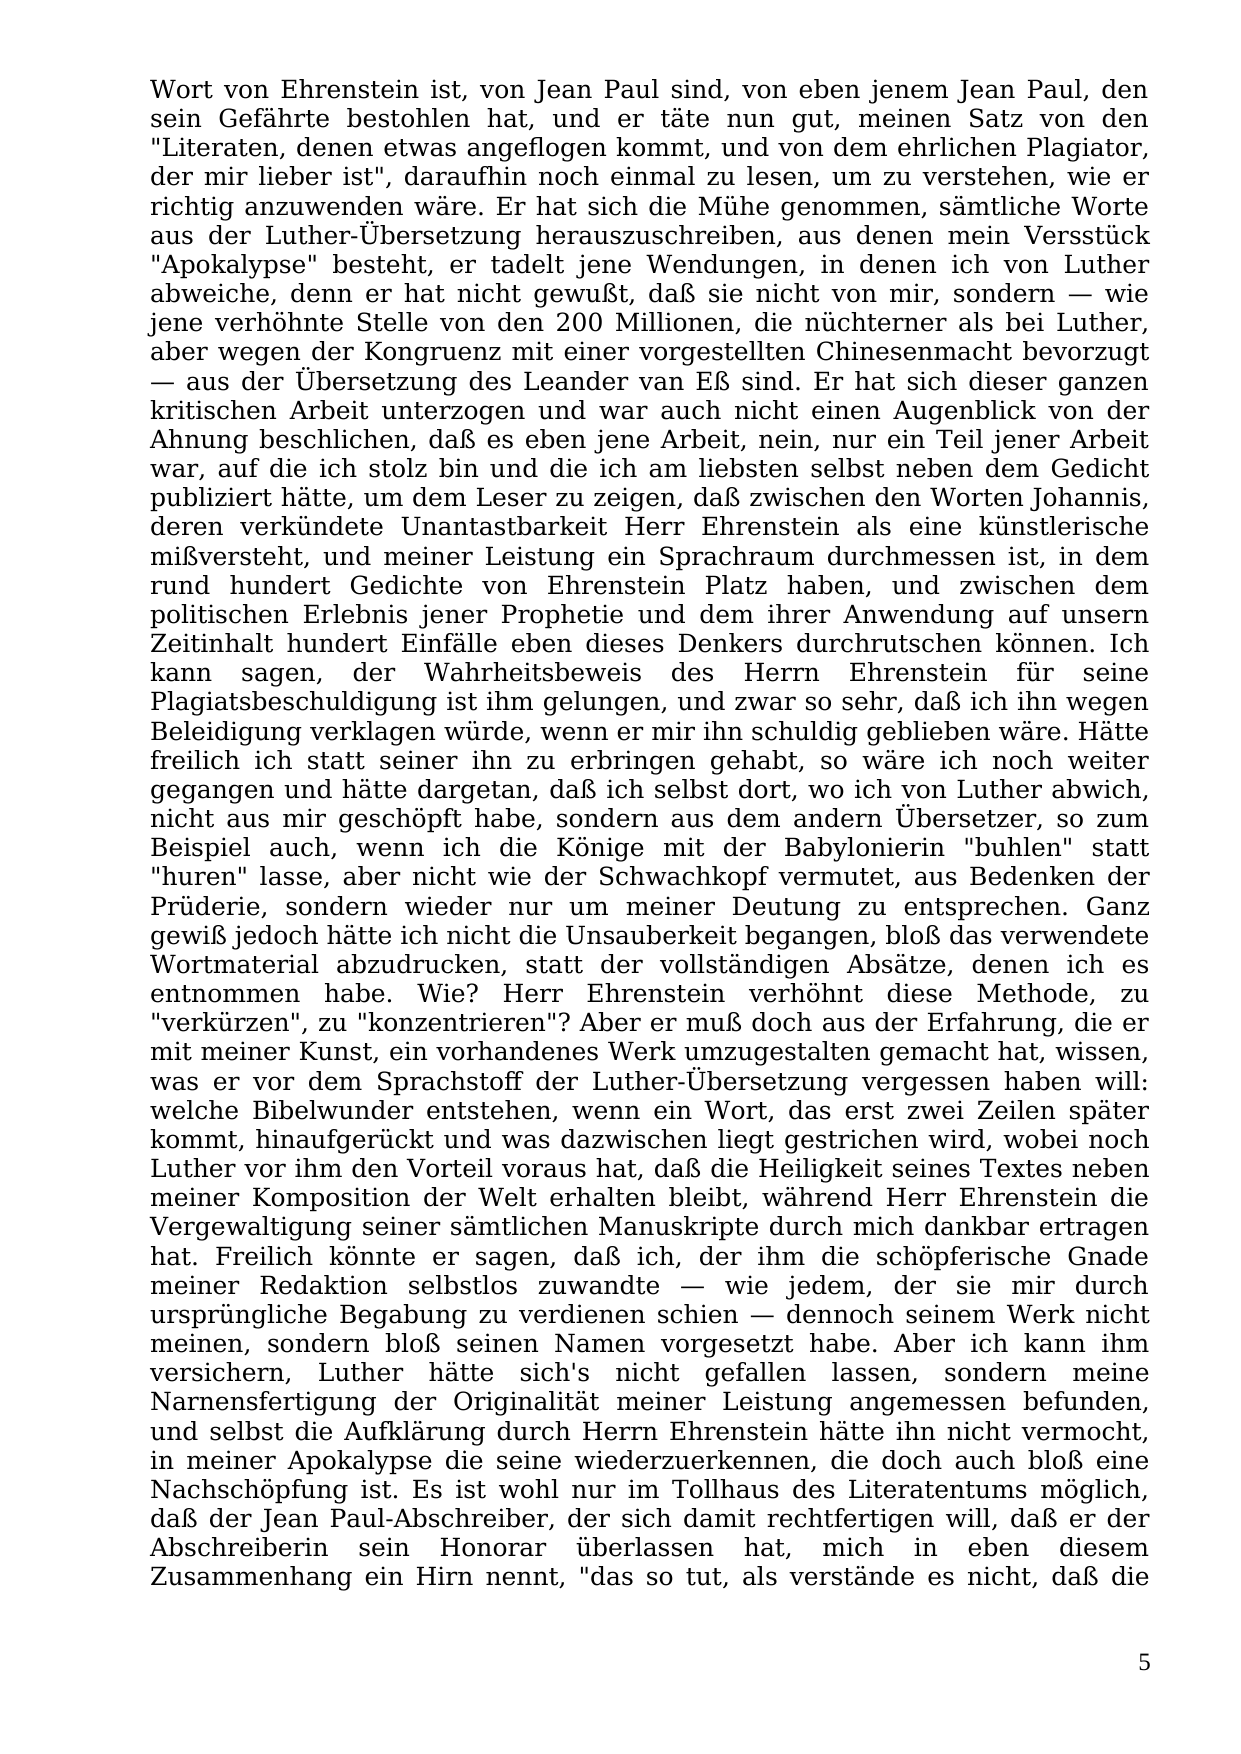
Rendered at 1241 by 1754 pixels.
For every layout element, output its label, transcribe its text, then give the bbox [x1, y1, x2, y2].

text Wort von Ehrenstein ist, von Jean Paul sind, von eben jenem Jean Paul, den sein Gefährte bestohlen hat, und er täte nun gut, meinen Satz von den "Literaten, denen etwas angeflogen kommt, und von dem ehrlichen Plagiator, der mir lieber ist", daraufhin noch einmal zu lesen, um zu verstehen, wie er richtig anzuwenden wäre. Er hat sich die Mühe genommen, sämtliche Worte aus der Luther-Übersetzung herauszuschreiben, aus denen mein Versstück "Apokalypse" besteht, er tadelt jene Wendungen, in denen ich von Luther abweiche, denn er hat nicht gewußt, daß sie nicht von mir, sondern — wie jene verhöhnte Stelle von den 200 Millionen, die nüchterner als bei Luther, aber wegen der Kongruenz mit einer vorgestellten Chinesenmacht bevorzugt — aus der Übersetzung des Leander van Eß sind. Er hat sich dieser ganzen kritischen Arbeit unterzogen und war auch nicht einen Augenblick von der Ahnung beschlichen, daß es eben jene Arbeit, nein, nur ein Teil jener Arbeit war, auf die ich stolz bin und die ich am liebsten selbst neben dem Gedicht publiziert hätte, um dem Leser zu zeigen, daß zwischen den Worten Johannis, deren verkündete Unantastbarkeit Herr Ehrenstein als eine künstlerische mißversteht, und meiner Leistung ein Sprachraum durchmessen ist, in dem rund hundert Gedichte von Ehrenstein Platz haben, und zwischen dem politischen Erlebnis jener Prophetie und dem ihrer Anwendung auf unsern Zeitinhalt hundert Einfälle eben dieses Denkers durchrutschen können. Ich kann sagen, der Wahrheitsbeweis des Herrn Ehrenstein für seine Plagiatsbeschuldigung ist ihm gelungen, und zwar so sehr, daß ich ihn wegen Beleidigung verklagen würde, wenn er mir ihn schuldig geblieben wäre. Hätte freilich ich statt seiner ihn zu erbringen gehabt, so wäre ich noch weiter gegangen und hätte dargetan, daß ich selbst dort, wo ich von Luther abwich, nicht aus mir geschöpft habe, sondern aus dem andern Übersetzer, so zum Beispiel auch, wenn ich die Könige mit der Babylonierin "buhlen" statt "huren" lasse, aber nicht wie der Schwachkopf vermutet, aus Bedenken der Prüderie, sondern wieder nur um meiner Deutung zu entsprechen. Ganz gewiß jedoch hätte ich nicht die Unsauberkeit begangen, bloß das verwendete Wortmaterial abzudrucken, statt der vollständigen Absätze, denen ich es entnommen habe. Wie? Herr Ehrenstein verhöhnt diese Methode, zu "verkürzen", zu "konzentrieren"? Aber er muß doch aus der Erfahrung, die er mit meiner Kunst, ein vorhandenes Werk umzugestalten gemacht hat, wissen, was er vor dem Sprachstoff der Luther-Übersetzung vergessen haben will: welche Bibelwunder entstehen, wenn ein Wort, das erst zwei Zeilen später kommt, hinaufgerückt und was dazwischen liegt gestrichen wird, wobei noch Luther vor ihm den Vorteil voraus hat, daß die Heiligkeit seines Textes neben meiner Komposition der Welt erhalten bleibt, während Herr Ehrenstein die Vergewaltigung seiner sämtlichen Manuskripte durch mich dankbar ertragen hat. Freilich könnte er sagen, daß ich, der ihm die schöpferische Gnade meiner Redaktion selbstlos zuwandte — wie jedem, der sie mir durch ursprüngliche Begabung zu verdienen schien — dennoch seinem Werk nicht meinen, sondern bloß seinen Namen vorgesetzt habe. Aber ich kann ihm versichern, Luther hätte sich's nicht gefallen lassen, sondern meine Narnensfertigung der Originalität meiner Leistung angemessen befunden, und selbst die Aufklärung durch Herrn Ehrenstein hätte ihn nicht vermocht, in meiner Apokalypse die seine wiederzuerkennen, die doch auch bloß eine Nachschöpfung ist. Es ist wohl nur im Tollhaus des Literatentums möglich, daß der Jean Paul-Abschreiber, der sich damit rechtfertigen will, daß er der Abschreiberin sein Honorar überlassen hat, mich in eben diesem Zusammenhang ein Hirn nennt, "das so tut, als verstände es nicht, daß die [150, 75, 1151, 1592]
